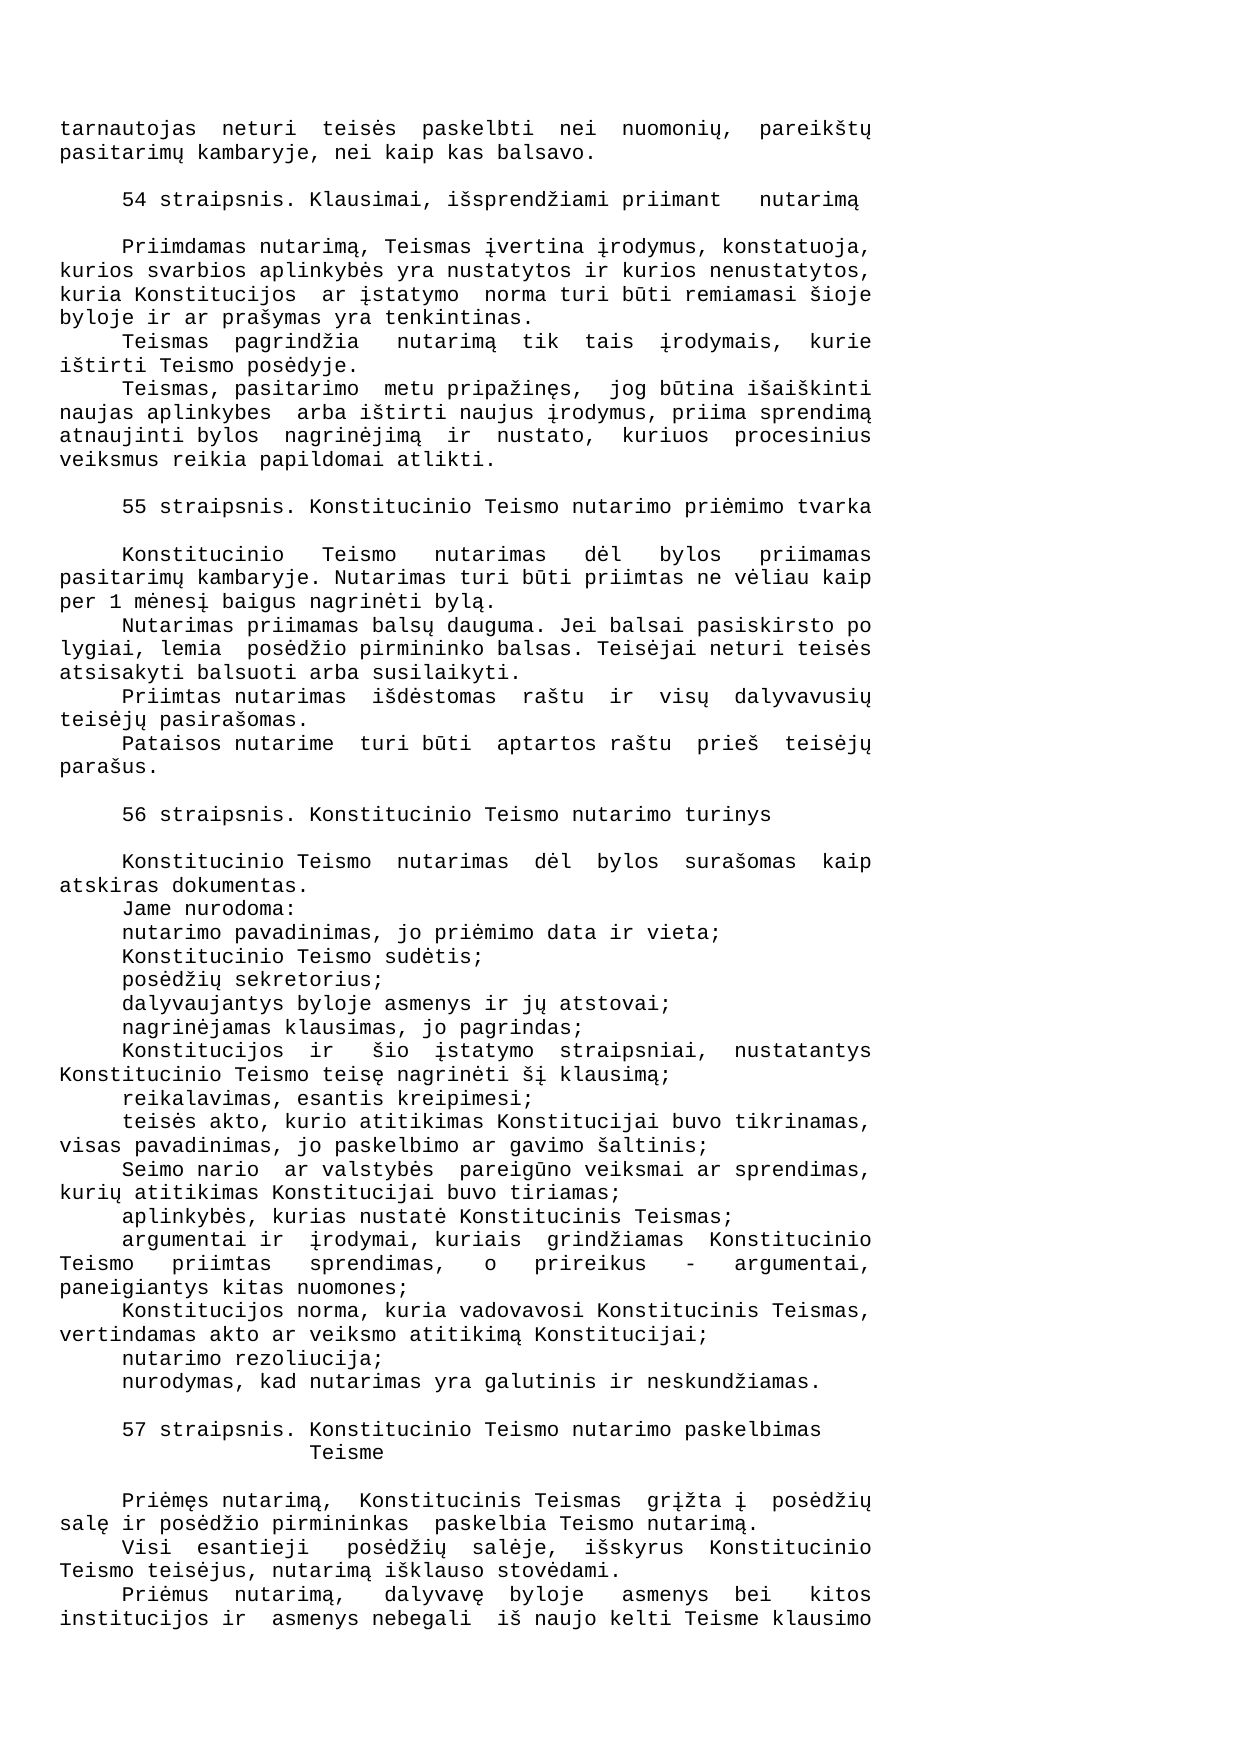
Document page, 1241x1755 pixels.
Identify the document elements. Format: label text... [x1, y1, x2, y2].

text 54 straipsnis. Klausimai, išsprendžiami priimant nutarimą [59, 189, 1122, 213]
text dalyvaujantys byloje asmenys ir jų atstovai; [59, 993, 1122, 1017]
text parašus. [59, 757, 1122, 780]
text atnaujinti bylos nagrinėjimą ir nustato, kuriuos procesinius [59, 426, 1122, 449]
text Teismo priimtas sprendimas, o prireikus - argumentai, [59, 1253, 1122, 1277]
text Jame nurodoma: [59, 898, 1122, 922]
text per 1 mėnesį baigus nagrinėti bylą. [59, 591, 1122, 615]
text Priimtas nutarimas išdėstomas raštu ir visų dalyvavusių [59, 686, 1122, 709]
text Konstitucijos norma, kuria vadovavosi Konstitucinis Teismas, [59, 1300, 1122, 1324]
text nutarimo rezoliucija; [59, 1348, 1122, 1371]
text Pataisos nutarime turi būti aptartos raštu prieš teisėjų [59, 733, 1122, 757]
text lygiai, lemia posėdžio pirmininko balsas. Teisėjai neturi teisės [59, 638, 1122, 662]
text Teismo teisėjus, nutarimą išklauso stovėdami. [59, 1561, 1122, 1584]
text pasitarimų kambaryje, nei kaip kas balsavo. [59, 142, 1122, 165]
text nagrinėjamas klausimas, jo pagrindas; [59, 1017, 1122, 1040]
text Visi esantieji posėdžių salėje, išskyrus Konstitucinio [59, 1537, 1122, 1561]
text atsisakyti balsuoti arba susilaikyti. [59, 662, 1122, 686]
text kurių atitikimas Konstitucijai buvo tiriamas; [59, 1182, 1122, 1206]
text kuria Konstitucijos ar įstatymo norma turi būti remiamasi šioje [59, 284, 1122, 307]
text Seimo nario ar valstybės pareigūno veiksmai ar sprendimas, [59, 1158, 1122, 1182]
text nutarimo pavadinimas, jo priėmimo data ir vieta; [59, 922, 1122, 946]
text Priėmęs nutarimą, Konstitucinis Teismas grįžta į posėdžių [59, 1489, 1122, 1513]
text Konstitucinio Teismo teisę nagrinėti šį klausimą; [59, 1064, 1122, 1088]
text pasitarimų kambaryje. Nutarimas turi būti priimtas ne vėliau kaip [59, 567, 1122, 591]
text Konstitucinio Teismo sudėtis; [59, 946, 1122, 969]
text naujas aplinkybes arba ištirti naujus įrodymus, priima sprendimą [59, 402, 1122, 426]
text aplinkybės, kurias nustatė Konstitucinis Teismas; [59, 1206, 1122, 1229]
text 55 straipsnis. Konstitucinio Teismo nutarimo priėmimo tvarka [59, 496, 1122, 520]
text institucijos ir asmenys nebegali iš naujo kelti Teisme klausimo [59, 1608, 1122, 1631]
text atskiras dokumentas. [59, 875, 1122, 898]
text nurodymas, kad nutarimas yra galutinis ir neskundžiamas. [59, 1371, 1122, 1395]
text Konstitucinio Teismo nutarimas dėl bylos priimamas [59, 544, 1122, 567]
text Konstitucijos ir šio įstatymo straipsniai, nustatantys [59, 1040, 1122, 1064]
text paneigiantys kitas nuomones; [59, 1277, 1122, 1300]
text ištirti Teismo posėdyje. [59, 354, 1122, 378]
text Nutarimas priimamas balsų dauguma. Jei balsai pasiskirsto po [59, 615, 1122, 638]
text argumentai ir įrodymai, kuriais grindžiamas Konstitucinio [59, 1229, 1122, 1253]
text tarnautojas neturi teisės paskelbti nei nuomonių, pareikštų [59, 118, 1122, 142]
text vertindamas akto ar veiksmo atitikimą Konstitucijai; [59, 1324, 1122, 1348]
text Teismas pagrindžia nutarimą tik tais įrodymais, kurie [59, 331, 1122, 354]
text Teisme [59, 1442, 1122, 1466]
text byloje ir ar prašymas yra tenkintinas. [59, 307, 1122, 331]
text teisėjų pasirašomas. [59, 709, 1122, 733]
text teisės akto, kurio atitikimas Konstitucijai buvo tikrinamas, [59, 1111, 1122, 1135]
text posėdžių sekretorius; [59, 969, 1122, 993]
text 57 straipsnis. Konstitucinio Teismo nutarimo paskelbimas [59, 1419, 1122, 1442]
text salę ir posėdžio pirmininkas paskelbia Teismo nutarimą. [59, 1513, 1122, 1537]
text 56 straipsnis. Konstitucinio Teismo nutarimo turinys [59, 804, 1122, 827]
text veiksmus reikia papildomai atlikti. [59, 449, 1122, 473]
text Priimdamas nutarimą, Teismas įvertina įrodymus, konstatuoja, [59, 236, 1122, 260]
text kurios svarbios aplinkybės yra nustatytos ir kurios nenustatytos, [59, 260, 1122, 284]
text Teismas, pasitarimo metu pripažinęs, jog būtina išaiškinti [59, 378, 1122, 402]
text visas pavadinimas, jo paskelbimo ar gavimo šaltinis; [59, 1135, 1122, 1158]
text Priėmus nutarimą, dalyvavę byloje asmenys bei kitos [59, 1584, 1122, 1608]
text reikalavimas, esantis kreipimesi; [59, 1088, 1122, 1111]
text Konstitucinio Teismo nutarimas dėl bylos surašomas kaip [59, 851, 1122, 875]
